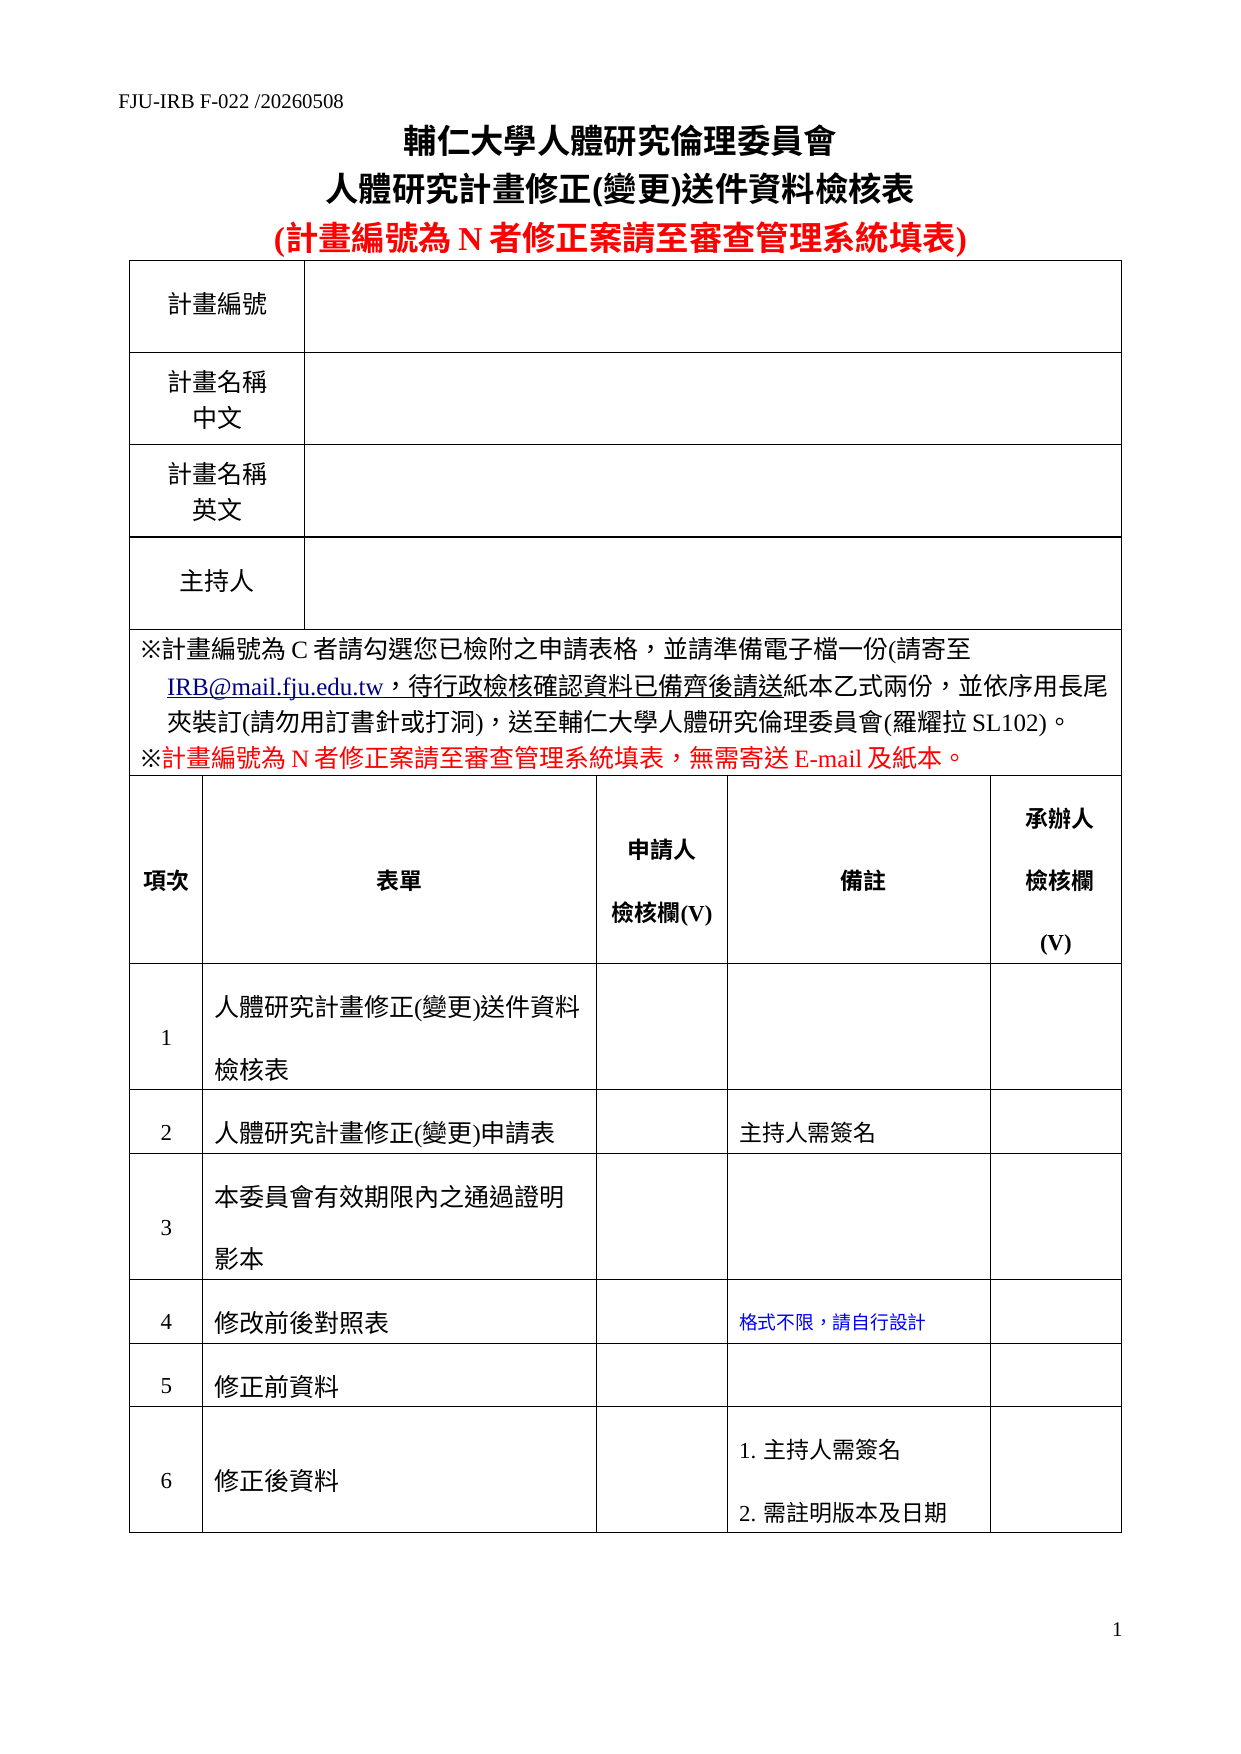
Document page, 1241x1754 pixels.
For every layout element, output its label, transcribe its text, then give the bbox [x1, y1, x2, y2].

table_cell 1 [130, 964, 202, 1089]
table_cell 備註 [728, 776, 990, 963]
table_header [305, 261, 1121, 352]
text (計畫編號為N者修正案請至審查管理系統填表) [118, 212, 1122, 260]
table_cell 申請人 檢核欄(V) [597, 776, 727, 963]
table_cell 2 [130, 1090, 202, 1153]
table_cell [597, 1090, 727, 1153]
table_cell [305, 353, 1121, 444]
table_cell 修正前資料 [203, 1344, 596, 1406]
table_cell [991, 964, 1121, 1089]
table_cell 項次 [130, 776, 202, 963]
table_cell ※計畫編號為C者請勾選您已檢附之申請表格，並請準備電子檔一份(請寄至 IRB@mail.fju.edu.tw，待行政檢核確認資料已備齊後請送紙本乙式兩份，並依序用長尾夾裝訂(請勿用訂書針或打洞)，送至輔仁大學人體研究倫理委員會(羅耀拉SL102)。 ※計畫編號為N者修正案請至審查管理系統填表，無需寄送E-mail及紙本。 [130, 630, 1121, 775]
table_cell [991, 1344, 1121, 1406]
table_cell [305, 445, 1121, 536]
table_cell 修改前後對照表 [203, 1280, 596, 1342]
table_cell [728, 964, 990, 1089]
table_cell 4 [130, 1280, 202, 1342]
text 人體研究計畫修正(變更)送件資料檢核表 [118, 163, 1122, 212]
table_cell [728, 1344, 990, 1406]
table_cell [728, 1154, 990, 1279]
table_cell [991, 1280, 1121, 1342]
table_cell [597, 1154, 727, 1279]
table_header 計畫編號 [130, 261, 304, 352]
table_cell 3 [130, 1154, 202, 1279]
table_cell 6 [130, 1407, 202, 1532]
table_cell 計畫名稱 中文 [130, 353, 304, 444]
table_cell 承辦人 檢核欄(V) [991, 776, 1121, 963]
table_cell 主持人需簽名 需註明版本及日期 [728, 1407, 990, 1532]
table_cell 主持人 [130, 538, 304, 629]
table_cell [305, 538, 1121, 629]
table_cell 表單 [203, 776, 596, 963]
table_cell 主持人需簽名 [728, 1090, 990, 1153]
table_cell 人體研究計畫修正(變更)申請表 [203, 1090, 596, 1153]
table_cell 修正後資料 [203, 1407, 596, 1532]
table_cell 格式不限，請自行設計 [728, 1280, 990, 1342]
table_cell [597, 1280, 727, 1342]
table_cell 5 [130, 1344, 202, 1406]
table_cell [597, 964, 727, 1089]
table_cell [991, 1154, 1121, 1279]
table_cell 本委員會有效期限內之通過證明影本 [203, 1154, 596, 1279]
table_cell [597, 1407, 727, 1532]
table_cell [991, 1090, 1121, 1153]
text 輔仁大學人體研究倫理委員會 [118, 115, 1122, 163]
table_cell 計畫名稱 英文 [130, 445, 304, 536]
table_cell [597, 1344, 727, 1406]
table_cell [991, 1407, 1121, 1532]
table_cell 人體研究計畫修正(變更)送件資料檢核表 [203, 964, 596, 1089]
